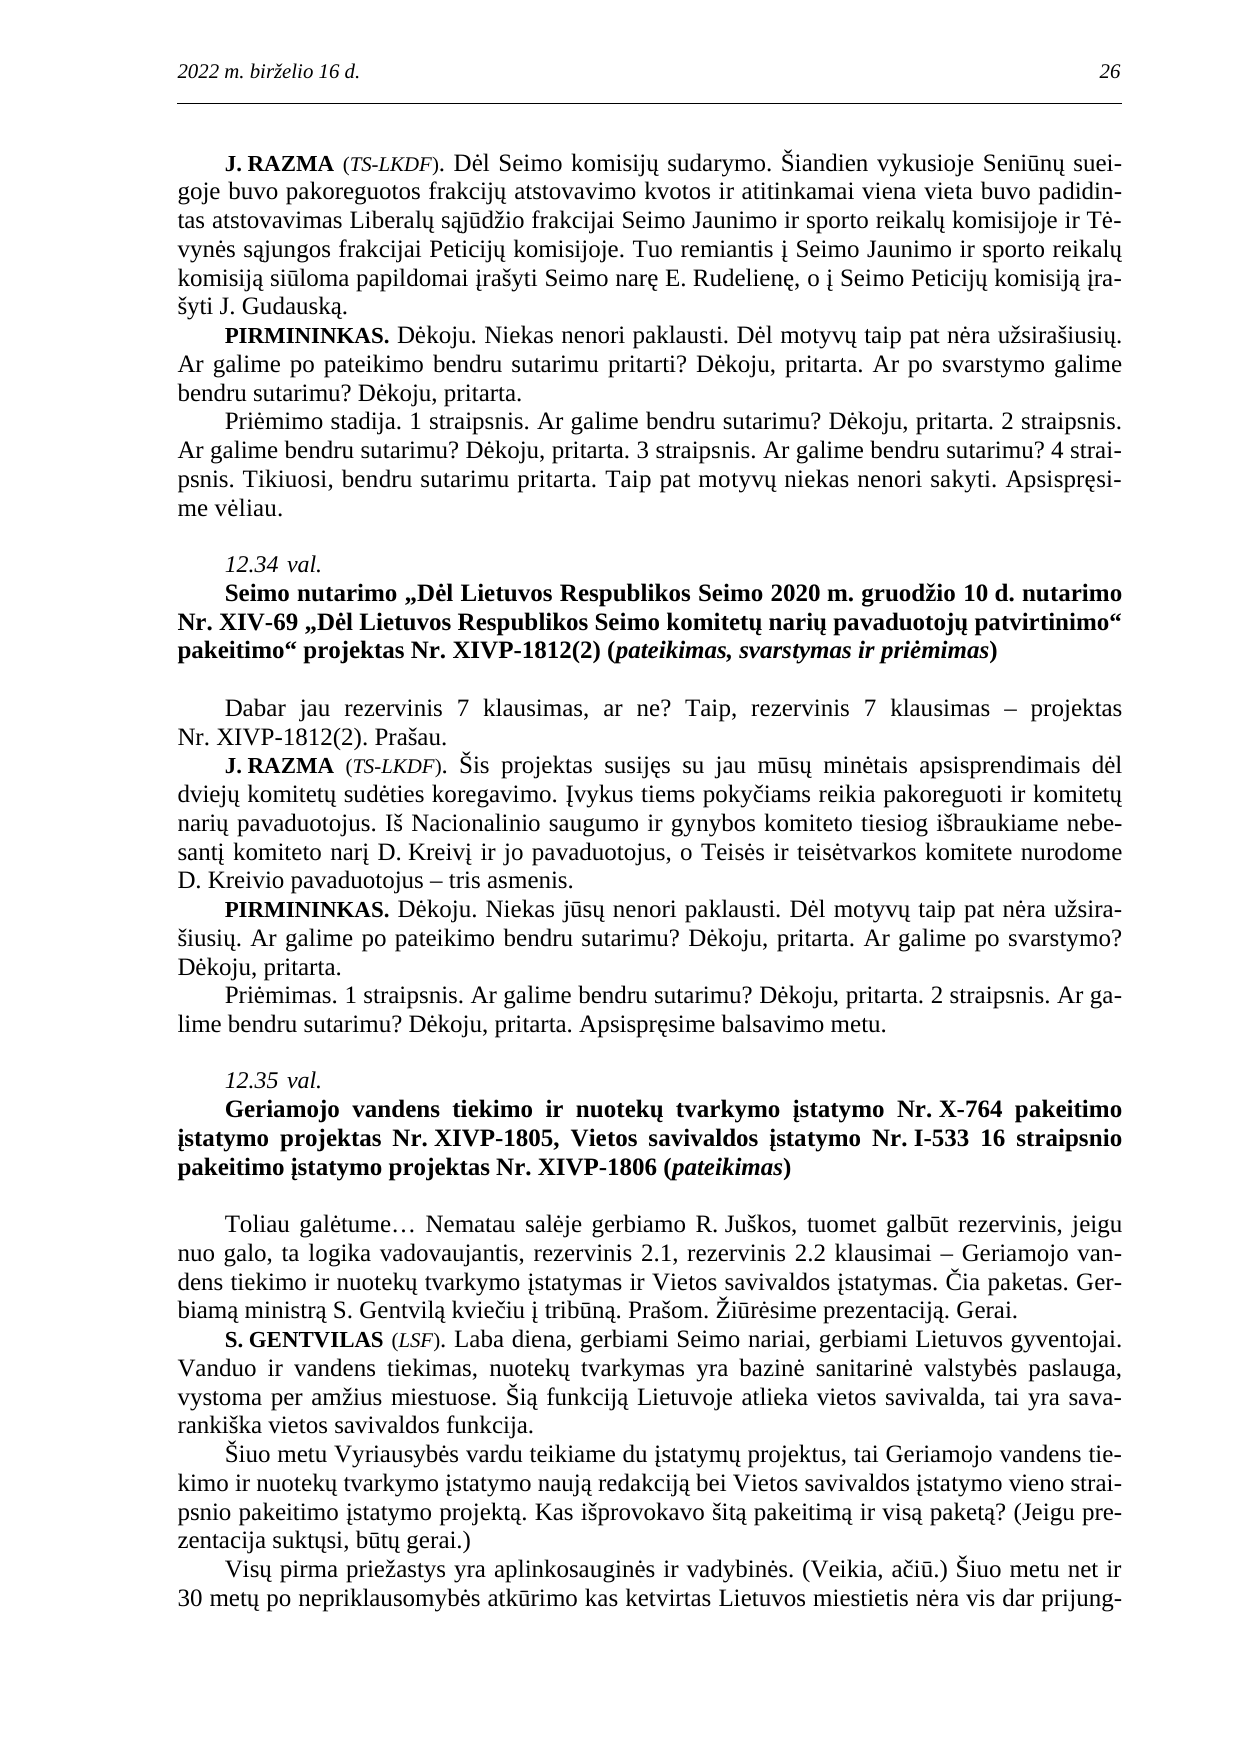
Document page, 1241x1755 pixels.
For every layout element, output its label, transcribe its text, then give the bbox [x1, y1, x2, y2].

text PIRMININKAS. Dė­ko­ju. Nie­kas ne­no­ri pa­klaus­ti. Dėl mo­ty­vų taip pat nė­ra už­si­ra­šiu­sių. Ar ga­li­me po pa­tei­ki­mo ben­dru su­ta­ri­mu pri­tar­ti? Dė­ko­ju, pri­tar­ta. Ar po svars­ty­mo ga­li­me ben­dru su­ta­ri­mu? Dė­ko­ju, pri­tar­ta. [177, 320, 1122, 406]
text Vi­sų pir­ma prie­žas­tys yra ap­lin­ko­sau­gi­nės ir va­dy­bi­nės. (Vei­kia, ačiū.) Šiuo me­tu net ir 30 me­tų po ne­pri­klau­so­my­bės at­kū­ri­mo kas ket­vir­tas Lie­tu­vos mies­tie­tis nė­ra vis dar pri­jung­ [177, 1554, 1122, 1612]
text J. RAZMA (TS-LKDF). Šis pro­jek­tas su­si­jęs su jau mū­sų mi­nė­tais ap­si­spren­di­mais dėl dvie­jų ko­mi­te­tų su­dė­ties ko­re­ga­vi­mo. Įvy­kus tiems po­ky­čiams rei­kia pa­ko­re­guo­ti ir ko­mi­te­tų na­rių pa­va­duo­to­jus. Iš Na­cio­na­li­nio sau­gu­mo ir gy­ny­bos ko­mi­te­to tie­siog iš­brau­kia­me ne­be­san­tį ko­mi­te­to na­rį D. Krei­vį ir jo pa­va­duo­to­jus, o Tei­sės ir tei­sėt­var­kos ko­mi­te­te nu­ro­do­me D. Krei­vio pa­va­duo­to­jus – tris as­me­nis. [177, 750, 1122, 894]
text Da­bar jau re­zer­vi­nis 7 klau­si­mas, ar ne? Taip, re­zer­vi­nis 7 klau­si­mas – pro­jek­tas Nr. XIVP-1812(2). Pra­šau. [177, 693, 1122, 750]
text Pri­ėmi­mas. 1 straips­nis. Ar ga­li­me ben­dru su­ta­ri­mu? Dė­ko­ju, pri­tar­ta. 2 straips­nis. Ar ga­li­me ben­dru su­ta­ri­mu? Dė­ko­ju, pri­tar­ta. Ap­si­sprę­si­me bal­sa­vi­mo me­tu. [177, 980, 1122, 1038]
text 12.35 val. [224, 1067, 1122, 1094]
text J. RAZMA (TS-LKDF). Dėl Sei­mo ko­mi­si­jų su­da­ry­mo. Šian­dien vy­ku­sio­je Se­niū­nų su­ei­go­je bu­vo pa­ko­re­guo­tos frak­ci­jų at­sto­va­vi­mo kvo­tos ir ati­tin­ka­mai vie­na vie­ta bu­vo pa­di­din­tas at­sto­va­vi­mas Li­be­ra­lų są­jū­džio frak­ci­jai Sei­mo Jau­ni­mo ir spor­to rei­ka­lų ko­mi­si­jo­je ir Tė­vy­nės są­jun­gos frak­ci­jai Pe­ti­ci­jų ko­mi­si­jo­je. Tuo re­mian­tis į Sei­mo Jau­ni­mo ir spor­to rei­ka­lų ko­mi­si­ją siū­lo­ma pa­pil­do­mai įra­šy­ti Sei­mo na­rę E. Ru­de­lie­nę, o į Sei­mo Pe­ti­ci­jų ko­mi­si­ją įra­šy­ti J. Gu­daus­ką. [177, 148, 1122, 320]
text Šiuo me­tu Vy­riau­sy­bės var­du tei­kia­me du įsta­ty­mų pro­jek­tus, tai Ge­ria­mo­jo van­dens tie­ki­mo ir nuo­te­kų tvar­ky­mo įsta­ty­mo nau­ją re­dak­ci­ją bei Vie­tos sa­vi­val­dos įsta­ty­mo vieno strai­ps­nio pa­kei­ti­mo įsta­ty­mo pro­jek­tą. Kas iš­pro­vo­ka­vo ši­tą pa­kei­ti­mą ir vi­są pa­ke­tą? (Jei­gu pre­zen­ta­ci­ja suk­tų­si, bū­tų ge­rai.) [177, 1439, 1122, 1554]
text S. GENTVILAS (LSF). La­ba die­na, ger­bia­mi Sei­mo na­riai, ger­bia­mi Lie­tu­vos gy­ven­to­jai. Van­duo ir van­dens tie­ki­mas, nuo­te­kų tvar­ky­mas yra ba­zi­nė sa­ni­ta­ri­nė vals­ty­bės pa­slau­ga, vys­to­ma per am­žius mies­tuo­se. Šią funk­ci­ją Lie­tu­vo­je at­lie­ka vie­tos sa­vi­val­da, tai yra sa­va­ran­kiš­ka vie­tos sa­vi­val­dos funk­ci­ja. [177, 1324, 1122, 1439]
text Ge­ria­mo­jo van­dens tie­ki­mo ir nuo­te­kų tvar­ky­mo įsta­ty­mo Nr. X-764 pa­kei­ti­mo įsta­ty­mo pro­jek­tas Nr. XIVP-1805, Vie­tos sa­vi­val­dos įsta­ty­mo Nr. I-533 16 straips­nio pa­kei­ti­mo įsta­ty­mo pro­jek­tas Nr. XIVP-1806 (pa­tei­ki­mas) [177, 1094, 1122, 1180]
text PIRMININKAS. Dė­ko­ju. Nie­kas jū­sų ne­no­ri pa­klaus­ti. Dėl mo­ty­vų taip pat nė­ra už­si­ra­šiu­sių. Ar ga­li­me po pa­tei­ki­mo ben­dru su­ta­ri­mu? Dė­ko­ju, pri­tar­ta. Ar ga­li­me po svars­ty­mo? Dė­ko­ju, pri­tar­ta. [177, 894, 1122, 980]
text 12.34 val. [224, 550, 1122, 578]
text To­liau ga­lė­tu­me… Ne­ma­tau sa­lė­je ger­bia­mo R. Juš­kos, tuo­met gal­būt re­zer­vi­nis, jei­gu nuo ga­lo, ta lo­gi­ka va­do­vau­jan­tis, re­zer­vi­nis 2.1, re­zer­vi­nis 2.2 klau­si­mai – Ge­ria­mo­jo van­dens tie­ki­mo ir nuo­te­kų tvar­ky­mo įsta­ty­mas ir Vie­tos sa­vi­val­dos įsta­ty­mas. Čia pa­ke­tas. Ger­bia­mą mi­nist­rą S. Gent­vi­lą kvie­čiu į tri­bū­ną. Pra­šom. Žiū­rė­si­me pre­zen­ta­ci­ją. Ge­rai. [177, 1209, 1122, 1324]
text Sei­mo nu­ta­ri­mo „Dėl Lie­tu­vos Res­pub­li­kos Sei­mo 2020 m. gruo­džio 10 d. nu­ta­ri­mo Nr. XIV-69 „Dėl Lie­tu­vos Res­pub­li­kos Sei­mo ko­mi­te­tų na­rių pa­va­duo­to­jų pa­tvir­ti­ni­mo“ pa­kei­ti­mo“ pro­jek­tas Nr. XIVP-1812(2) (pa­tei­ki­mas, svars­ty­mas ir pri­ėmi­mas) [177, 578, 1122, 664]
text Pri­ėmi­mo sta­di­ja. 1 straips­nis. Ar ga­li­me ben­dru su­ta­ri­mu? Dė­ko­ju, pri­tar­ta. 2 straips­nis. Ar ga­li­me ben­dru su­ta­ri­mu? Dė­ko­ju, pri­tar­ta. 3 straips­nis. Ar ga­li­me ben­dru su­ta­ri­mu? 4 strai­ps­nis. Ti­kiuo­si, ben­dru su­ta­ri­mu pri­tar­ta. Taip pat mo­ty­vų nie­kas ne­no­ri sa­ky­ti. Ap­si­sprę­si­me vė­liau. [177, 406, 1122, 521]
